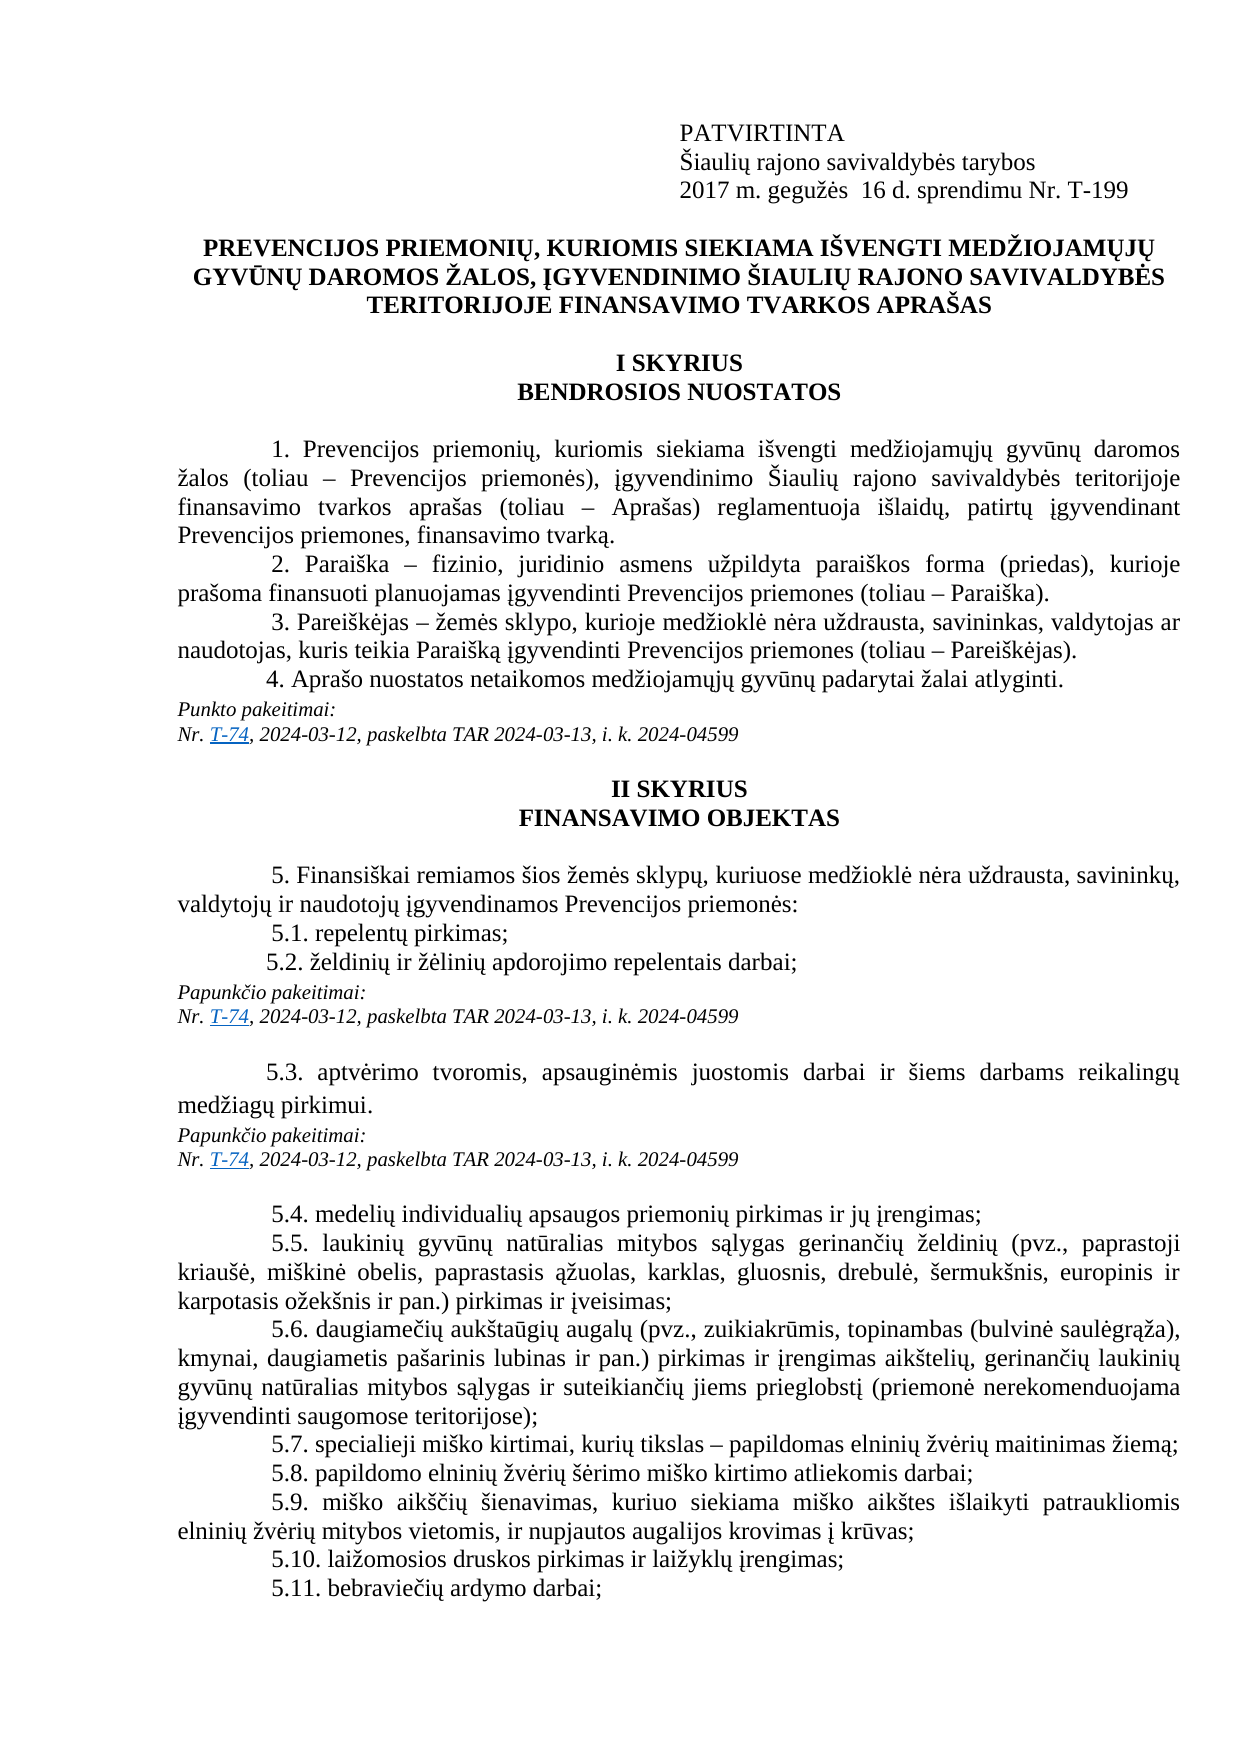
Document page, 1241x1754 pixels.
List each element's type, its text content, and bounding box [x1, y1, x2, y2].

text 4. Aprašo nuostatos netaikomos medžiojamųjų gyvūnų padarytai žalai atlyginti. [177, 664, 1181, 693]
text 5.8. papildomo elninių žvėrių šėrimo miško kirtimo atliekomis darbai; [177, 1458, 1181, 1487]
text 5.9. miško aikščių šienavimas, kuriuo siekiama miško aikštes išlaikyti patraukliomis elninių žvėrių mitybos vietomis, ir nupjautos augalijos krovimas į krūvas; [177, 1487, 1181, 1544]
text FINANSAVIMO OBJEKTAS [177, 803, 1181, 832]
text 5.1. repelentų pirkimas; [177, 918, 1181, 947]
text Papunkčio pakeitimai: [177, 980, 1181, 1004]
text I SKYRIUS [177, 348, 1181, 377]
text Papunkčio pakeitimai: [177, 1123, 1181, 1147]
text 2017 m. gegužės 16 d. sprendimu Nr. T-199 [679, 176, 1181, 204]
text 5.4. medelių individualių apsaugos priemonių pirkimas ir jų įrengimas; [177, 1199, 1181, 1228]
text Šiaulių rajono savivaldybės tarybos [679, 147, 1181, 176]
text II SKYRIUS [177, 774, 1181, 803]
text Nr. T-74, 2024-03-12, paskelbta TAR 2024-03-13, i. k. 2024-04599 [177, 1147, 1181, 1171]
text Nr. T-74, 2024-03-12, paskelbta TAR 2024-03-13, i. k. 2024-04599 [177, 721, 1181, 746]
text 5.10. laižomosios druskos pirkimas ir laižyklų įrengimas; [177, 1544, 1181, 1573]
text Punkto pakeitimai: [177, 697, 1181, 721]
text 5. Finansiškai remiamos šios žemės sklypų, kuriuose medžioklė nėra uždrausta, savininkų, valdytojų ir naudotojų įgyvendinamos Prevencijos priemonės: [177, 861, 1181, 918]
text 1. Prevencijos priemonių, kuriomis siekiama išvengti medžiojamųjų gyvūnų daromos žalos (toliau – Prevencijos priemonės), įgyvendinimo Šiaulių rajono savivaldybės teritorijoje finansavimo tvarkos aprašas (toliau – Aprašas) reglamentuoja išlaidų, patirtų įgyvendinant Prevencijos priemones, finansavimo tvarką. [177, 434, 1181, 549]
text 5.6. daugiamečių aukštaūgių augalų (pvz., zuikiakrūmis, topinambas (bulvinė saulėgrąža), kmynai, daugiametis pašarinis lubinas ir pan.) pirkimas ir įrengimas aikštelių, gerinančių laukinių gyvūnų natūralias mitybos sąlygas ir suteikiančių jiems prieglobstį (priemonė nerekomenduojama įgyvendinti saugomose teritorijose); [177, 1314, 1181, 1429]
text Nr. T-74, 2024-03-12, paskelbta TAR 2024-03-13, i. k. 2024-04599 [177, 1004, 1181, 1028]
text PATVIRTINTA [177, 118, 1181, 147]
text 2. Paraiška – fizinio, juridinio asmens užpildyta paraiškos forma (priedas), kurioje prašoma finansuoti planuojamas įgyvendinti Prevencijos priemones (toliau – Paraiška). [177, 549, 1181, 607]
text 5.3. aptvėrimo tvoromis, apsauginėmis juostomis darbai ir šiems darbams reikalingų medžiagų pirkimui. [177, 1057, 1181, 1118]
text 5.2. želdinių ir žėlinių apdorojimo repelentais darbai; [177, 947, 1181, 976]
text prevencijos priemonių, kuriomis siekiama išvengti medžiojamųjų GYVŪNŲ daromos žalos, įgyvendinimo ŠIAULIŲ rajono savivaldybės teritorijoje finansavimo tvarkos aprašas [177, 233, 1181, 319]
text 5.11. bebraviečių ardymo darbai; [177, 1573, 1181, 1602]
text 5.7. specialieji miško kirtimai, kurių tikslas – papildomas elninių žvėrių maitinimas žiemą; [177, 1429, 1181, 1458]
text 5.5. laukinių gyvūnų natūralias mitybos sąlygas gerinančių želdinių (pvz., paprastoji kriaušė, miškinė obelis, paprastasis ąžuolas, karklas, gluosnis, drebulė, šermukšnis, europinis ir karpotasis ožekšnis ir pan.) pirkimas ir įveisimas; [177, 1228, 1181, 1314]
text BENDROSIOS NUOSTATOS [177, 377, 1181, 406]
text 3. Pareiškėjas – žemės sklypo, kurioje medžioklė nėra uždrausta, savininkas, valdytojas ar naudotojas, kuris teikia Paraišką įgyvendinti Prevencijos priemones (toliau – Pareiškėjas). [177, 607, 1181, 664]
